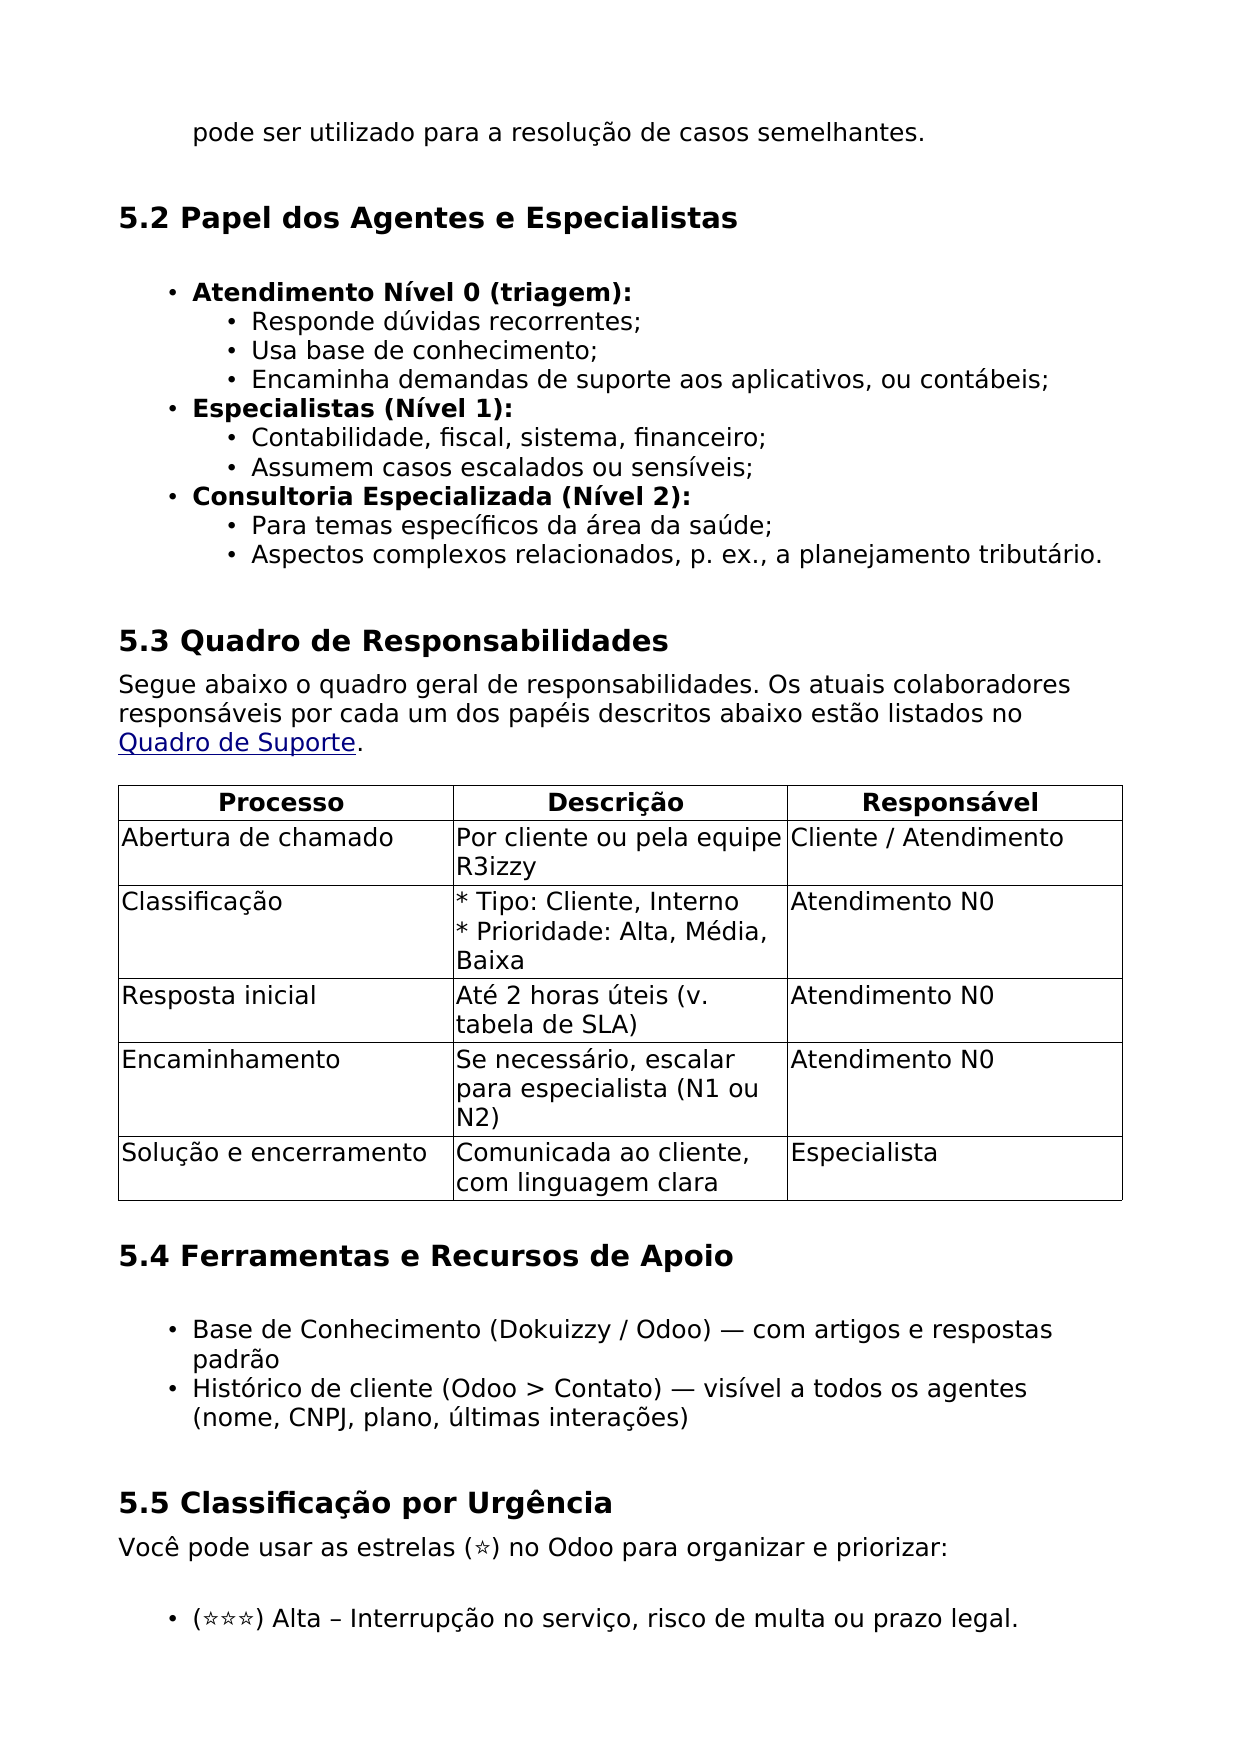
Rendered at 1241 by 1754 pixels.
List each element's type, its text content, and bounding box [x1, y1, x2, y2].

table_header Responsável [788, 786, 1122, 820]
list Consultoria Especializada (Nível 2): [177, 482, 1122, 511]
text Você pode usar as estrelas (⭐) no Odoo para organizar e priorizar: [118, 1533, 1122, 1562]
table_cell Atendimento N0 [788, 886, 1122, 978]
list Contabilidade, fiscal, sistema, financeiro; [236, 423, 1122, 453]
text Segue abaixo o quadro geral de responsabilidades. Os atuais colaboradores responsáveis por cada um dos papéis descritos abaixo estão listados no Quadro de Suporte. [118, 670, 1122, 758]
table_cell Comunicada ao cliente, com linguagem clara [454, 1137, 787, 1200]
table_cell Por cliente ou pela equipe R3izzy [454, 821, 787, 884]
table_cell Solução e encerramento [119, 1137, 453, 1200]
table_cell Classificação [119, 886, 453, 978]
subtitle 5.4 Ferramentas e Recursos de Apoio [118, 1240, 1122, 1274]
table_cell Abertura de chamado [119, 821, 453, 884]
table_cell Encaminhamento [119, 1043, 453, 1136]
list Histórico de cliente (Odoo > Contato) — visível a todos os agentes (nome, CNPJ, plano, últimas interações) [177, 1374, 1122, 1432]
table_cell Especialista [788, 1137, 1122, 1200]
list Encaminha demandas de suporte aos aplicativos, ou contábeis; [236, 365, 1122, 394]
table_cell Cliente / Atendimento [788, 821, 1122, 884]
list Aspectos complexos relacionados, p. ex., a planejamento tributário. [236, 540, 1122, 569]
table_cell Resposta inicial [119, 979, 453, 1042]
table_header Descrição [454, 786, 787, 820]
list Base de Conhecimento (Dokuizzy / Odoo) — com artigos e respostas padrão [177, 1316, 1122, 1374]
table_cell Atendimento N0 [788, 1043, 1122, 1136]
table_cell Se necessário, escalar para especialista (N1 ou N2) [454, 1043, 787, 1136]
list pode ser utilizado para a resolução de casos semelhantes. [177, 118, 1122, 147]
subtitle 5.2 Papel dos Agentes e Especialistas [118, 202, 1122, 236]
list Assumem casos escalados ou sensíveis; [236, 453, 1122, 482]
list Usa base de conhecimento; [236, 336, 1122, 365]
table_cell * Tipo: Cliente, Interno * Prioridade: Alta, Média, Baixa [454, 886, 787, 978]
subtitle 5.3 Quadro de Responsabilidades [118, 624, 1122, 658]
table_cell Atendimento N0 [788, 979, 1122, 1042]
list Atendimento Nível 0 (triagem): [177, 278, 1122, 307]
subtitle 5.5 Classificação por Urgência [118, 1487, 1122, 1521]
list Responde dúvidas recorrentes; [236, 307, 1122, 336]
list (⭐⭐⭐) Alta – Interrupção no serviço, risco de multa ou prazo legal. [177, 1604, 1122, 1634]
table_header Processo [119, 786, 453, 820]
list Para temas específicos da área da saúde; [236, 511, 1122, 540]
list Especialistas (Nível 1): [177, 394, 1122, 423]
table_cell Até 2 horas úteis (v. tabela de SLA) [454, 979, 787, 1042]
